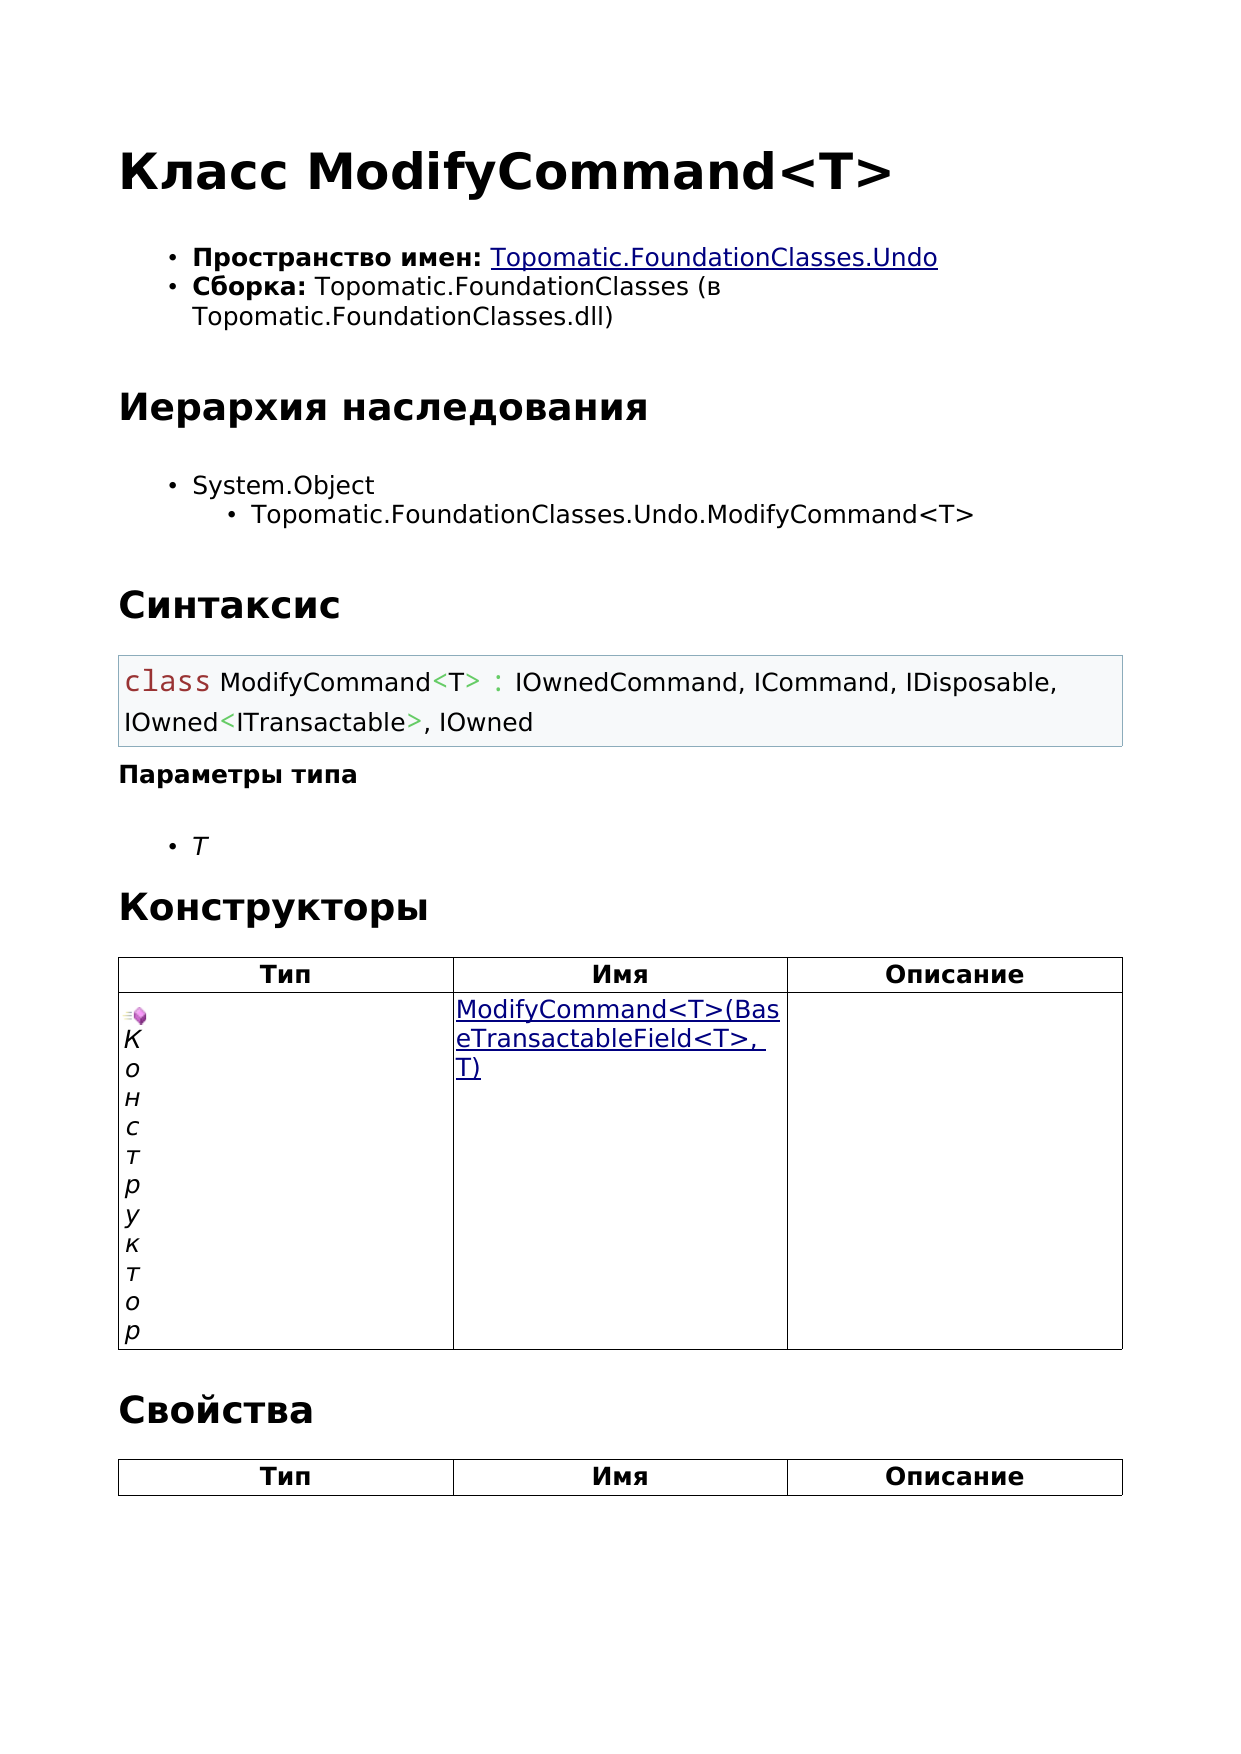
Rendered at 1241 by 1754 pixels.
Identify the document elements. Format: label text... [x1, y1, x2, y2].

table_cell [119, 993, 453, 1348]
subtitle Свойства [118, 1388, 1122, 1432]
table_cell [788, 993, 1122, 1348]
text Параметры типа [118, 761, 1122, 790]
table_header Тип [119, 1460, 453, 1494]
subtitle Конструкторы [118, 886, 1122, 930]
table_header Имя [454, 958, 787, 992]
picture [121, 1007, 147, 1025]
list System.Object [177, 471, 1122, 500]
table_cell ModifyCommand<T>(BaseTransactableField<T>, T) [454, 993, 787, 1348]
subtitle Иерархия наследования [118, 385, 1122, 429]
table_header class ModifyCommand<T> : IOwnedCommand, ICommand, IDisposable, IOwned<ITransactable>, IOwned [119, 656, 1122, 746]
subtitle Класс ModifyCommand<T> [118, 143, 1122, 201]
list T [177, 832, 1122, 861]
table_header Тип [119, 958, 453, 992]
list Сборка: Topomatic.FoundationClasses (в Topomatic.FoundationClasses.dll) [177, 272, 1122, 331]
subtitle Синтаксис [118, 584, 1122, 627]
table_header Имя [454, 1460, 787, 1494]
table_header Описание [788, 958, 1122, 992]
table_header Описание [788, 1460, 1122, 1494]
list Пространство имен: Topomatic.FoundationClasses.Undo [177, 243, 1122, 272]
list Topomatic.FoundationClasses.Undo.ModifyCommand<T> [236, 500, 1122, 529]
